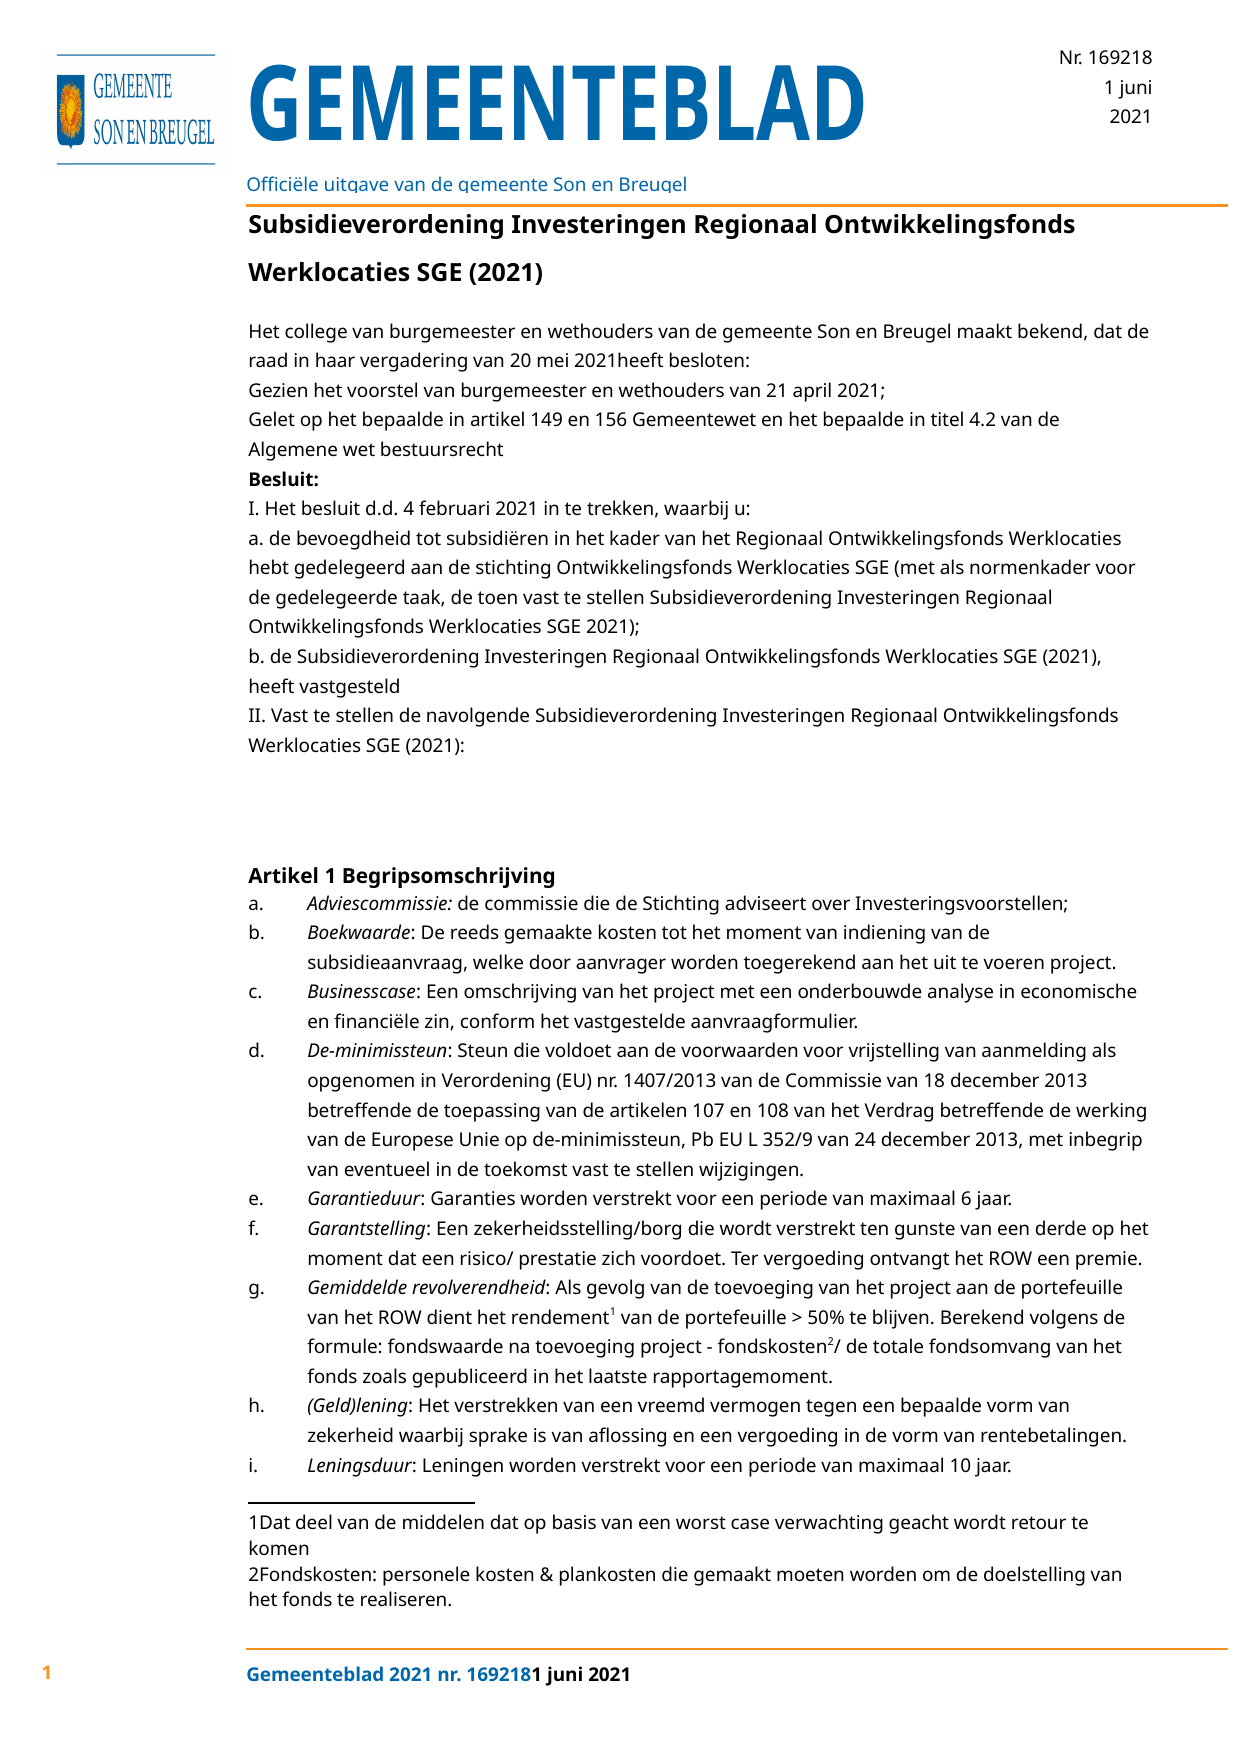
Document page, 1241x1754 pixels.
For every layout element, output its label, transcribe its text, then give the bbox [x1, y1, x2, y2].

picture [41, 47, 231, 172]
text Gezien het voorstel van burgemeester en wethouders van 21 april 2021; [248, 377, 1152, 403]
list Dat deel van de middelen dat op basis van een worst case verwachting geacht wordt retour te komen [248, 1509, 1152, 1561]
list Gemiddelde revolverendheid: Als gevolg van de toevoeging van het project aan de portefeuille van het ROW dient het rendement van de portefeuille > 50% te blijven. Berekend volgens de formule: fondswaarde na toevoeging project - fondskosten/ de totale fondsomvang van het fonds zoals gepubliceerd in het laatste rapportagemoment. [248, 1274, 1152, 1389]
text a. de bevoegdheid tot subsidiëren in het kader van het Regionaal Ontwikkelingsfonds Werklocaties hebt gedelegeerd aan de stichting Ontwikkelingsfonds Werklocaties SGE (met als normenkader voor de gedelegeerde taak, de toen vast te stellen Subsidieverordening Investeringen Regionaal Ontwikkelingsfonds Werklocaties SGE 2021); [248, 525, 1152, 639]
list De-minimissteun: Steun die voldoet aan de voorwaarden voor vrijstelling van aanmelding als opgenomen in Verordening (EU) nr. 1407/2013 van de Commissie van 18 december 2013 betreffende de toepassing van de artikelen 107 en 108 van het Verdrag betreffende de werking van de Europese Unie op de-minimissteun, Pb EU L 352/9 van 24 december 2013, met inbegrip van eventueel in de toekomst vast te stellen wijzigingen. [248, 1038, 1152, 1182]
list Garantieduur: Garanties worden verstrekt voor een periode van maximaal 6 jaar. [248, 1186, 1152, 1211]
list Garantstelling: Een zekerheidsstelling/borg die wordt verstrekt ten gunste van een derde op het moment dat een risico/ prestatie zich voordoet. Ter vergoeding ontvangt het ROW een premie. [248, 1215, 1152, 1271]
list Adviescommissie: de commissie die de Stichting adviseert over Investeringsvoorstellen; [248, 890, 1152, 916]
list Leningsduur: Leningen worden verstrekt voor een periode van maximaal 10 jaar. [248, 1452, 1152, 1478]
text Subsidieverordening Investeringen Regionaal Ontwikkelingsfonds Werklocaties SGE (2021) [248, 207, 1152, 288]
text Gelet op het bepaalde in artikel 149 en 156 Gemeentewet en het bepaalde in titel 4.2 van de Algemene wet bestuursrecht [248, 407, 1152, 462]
list Boekwaarde: De reeds gemaakte kosten tot het moment van indiening van de subsidieaanvraag, welke door aanvrager worden toegerekend aan het uit te voeren project. [248, 919, 1152, 975]
list Businesscase: Een omschrijving van het project met een onderbouwde analyse in economische en financiële zin, conform het vastgestelde aanvraagformulier. [248, 978, 1152, 1034]
text Het college van burgemeester en wethouders van de gemeente Son en Breugel maakt bekend, dat de raad in haar vergadering van 20 mei 2021heeft besloten: [248, 318, 1152, 373]
list (Geld)lening: Het verstrekken van een vreemd vermogen tegen een bepaalde vorm van zekerheid waarbij sprake is van aflossing en een vergoeding in de vorm van rentebetalingen. [248, 1393, 1152, 1448]
text II. Vast te stellen de navolgende Subsidieverordening Investeringen Regionaal Ontwikkelingsfonds Werklocaties SGE (2021): [248, 702, 1152, 758]
text Besluit: [248, 466, 1152, 492]
list Fondskosten: personele kosten & plankosten die gemaakt moeten worden om de doelstelling van het fonds te realiseren. [248, 1561, 1152, 1612]
text b. de Subsidieverordening Investeringen Regionaal Ontwikkelingsfonds Werklocaties SGE (2021), heeft vastgesteld [248, 643, 1152, 699]
text I. Het besluit d.d. 4 februari 2021 in te trekken, waarbij u: [248, 495, 1152, 521]
text Artikel 1 Begripsomschrijving [248, 861, 1152, 890]
